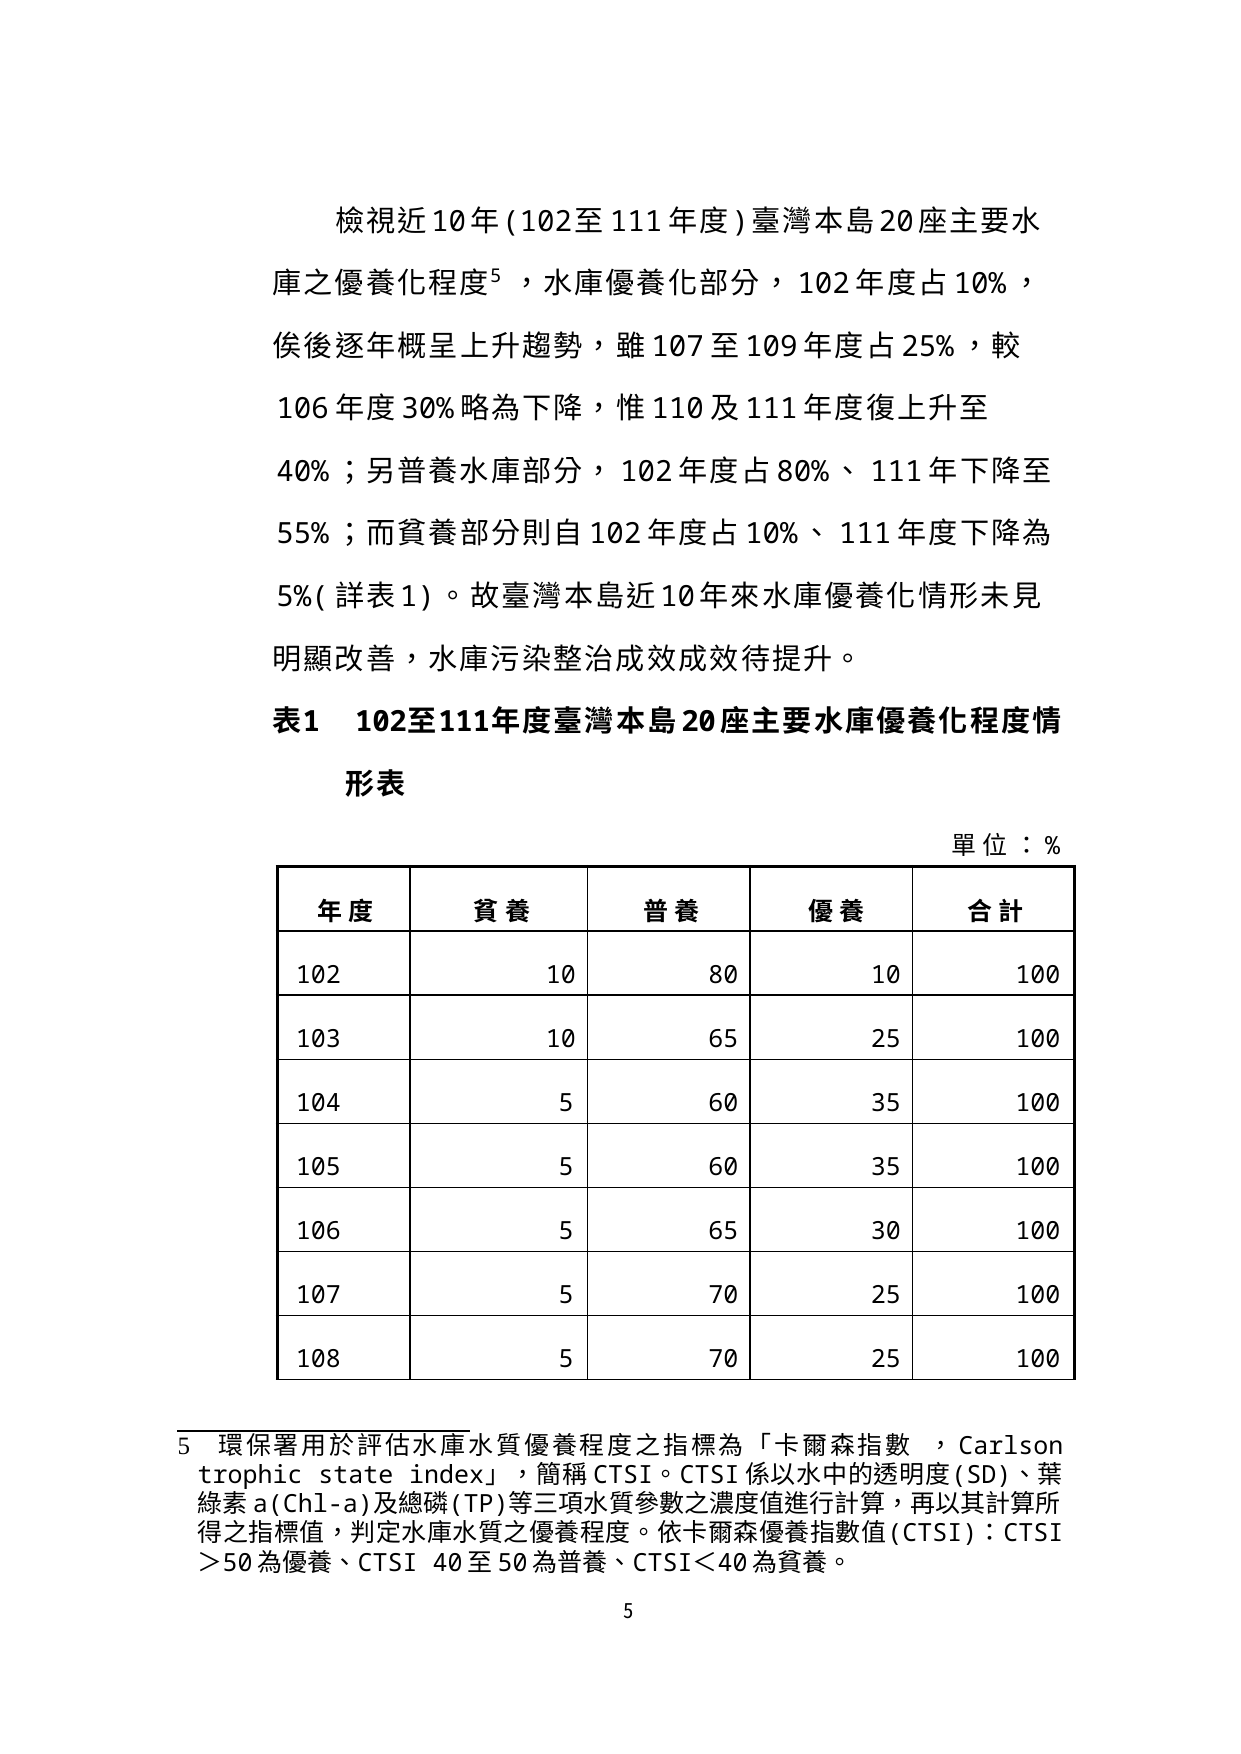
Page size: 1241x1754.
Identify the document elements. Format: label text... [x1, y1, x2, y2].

table_cell 104 [279, 1060, 409, 1122]
table_cell 5 [411, 1188, 587, 1251]
table_cell 5 [411, 1252, 587, 1315]
table_cell 100 [913, 932, 1073, 994]
table_cell 100 [913, 1316, 1073, 1379]
table_cell 105 [279, 1124, 409, 1187]
table_cell 25 [751, 1252, 912, 1315]
table_cell 108 [279, 1316, 409, 1379]
table_header 優養 [751, 868, 912, 930]
table_cell 35 [751, 1124, 912, 1187]
table_cell 100 [913, 1252, 1073, 1315]
table_cell 100 [913, 996, 1073, 1058]
table_cell 10 [411, 932, 587, 994]
table_cell 65 [588, 996, 749, 1058]
table_cell 103 [279, 996, 409, 1058]
table_cell 100 [913, 1188, 1073, 1251]
table_cell 70 [588, 1316, 749, 1379]
table_cell 35 [751, 1060, 912, 1122]
table_cell 65 [588, 1188, 749, 1251]
table_header 普養 [588, 868, 749, 930]
text 表1 102至111年度臺灣本島20座主要水庫優養化程度情形表 [266, 677, 1063, 802]
table_header 合計 [913, 868, 1073, 930]
table_cell 5 [411, 1060, 587, 1122]
table_cell 102 [279, 932, 409, 994]
table_cell 70 [588, 1252, 749, 1315]
table_cell 30 [751, 1188, 912, 1251]
table_cell 10 [411, 996, 587, 1058]
table_cell 5 [411, 1316, 587, 1379]
table_cell 25 [751, 1316, 912, 1379]
table_cell 60 [588, 1124, 749, 1187]
text 環保署用於評估水庫水質優養程度之指標為「卡爾森指數 ，Carlson trophic state index」，簡稱CTSI。CTSI係以水中的透明度(SD)、葉綠素a(Chl-a)及總磷(TP)等三項水質參數之濃度值進行計算，再以其計算所得之指標值，判定水庫水質之優養程度。依卡爾森優養指數值(CTSI)：CTSI＞50為優養、CTSI 40至50為普養、CTSI＜40為貧養。 [177, 1431, 1063, 1577]
table_cell 80 [588, 932, 749, 994]
text 單位：% [266, 802, 1063, 865]
table_cell 100 [913, 1060, 1073, 1122]
table_header 貧養 [411, 868, 587, 930]
table_cell 107 [279, 1252, 409, 1315]
table_cell 100 [913, 1124, 1073, 1187]
table_cell 5 [411, 1124, 587, 1187]
table_cell 10 [751, 932, 912, 994]
table_cell 106 [279, 1188, 409, 1251]
table_header 年度 [279, 868, 409, 930]
table_cell 60 [588, 1060, 749, 1122]
text 檢視近10年(102至111年度)臺灣本島20座主要水庫之優養化程度，水庫優養化部分，102年度占10%，俟後逐年概呈上升趨勢，雖107至109年度占25%，較106年度30%略為下降，惟110及111年度復上升至40%；另普養水庫部分，102年度占80%、111年下降至55%；而貧養部分則自102年度占10%、111年度下降為5%(詳表1)。故臺灣本島近10年來水庫優養化情形未見明顯改善，水庫污染整治成效成效待提升。 [266, 177, 1063, 677]
table_cell 25 [751, 996, 912, 1058]
